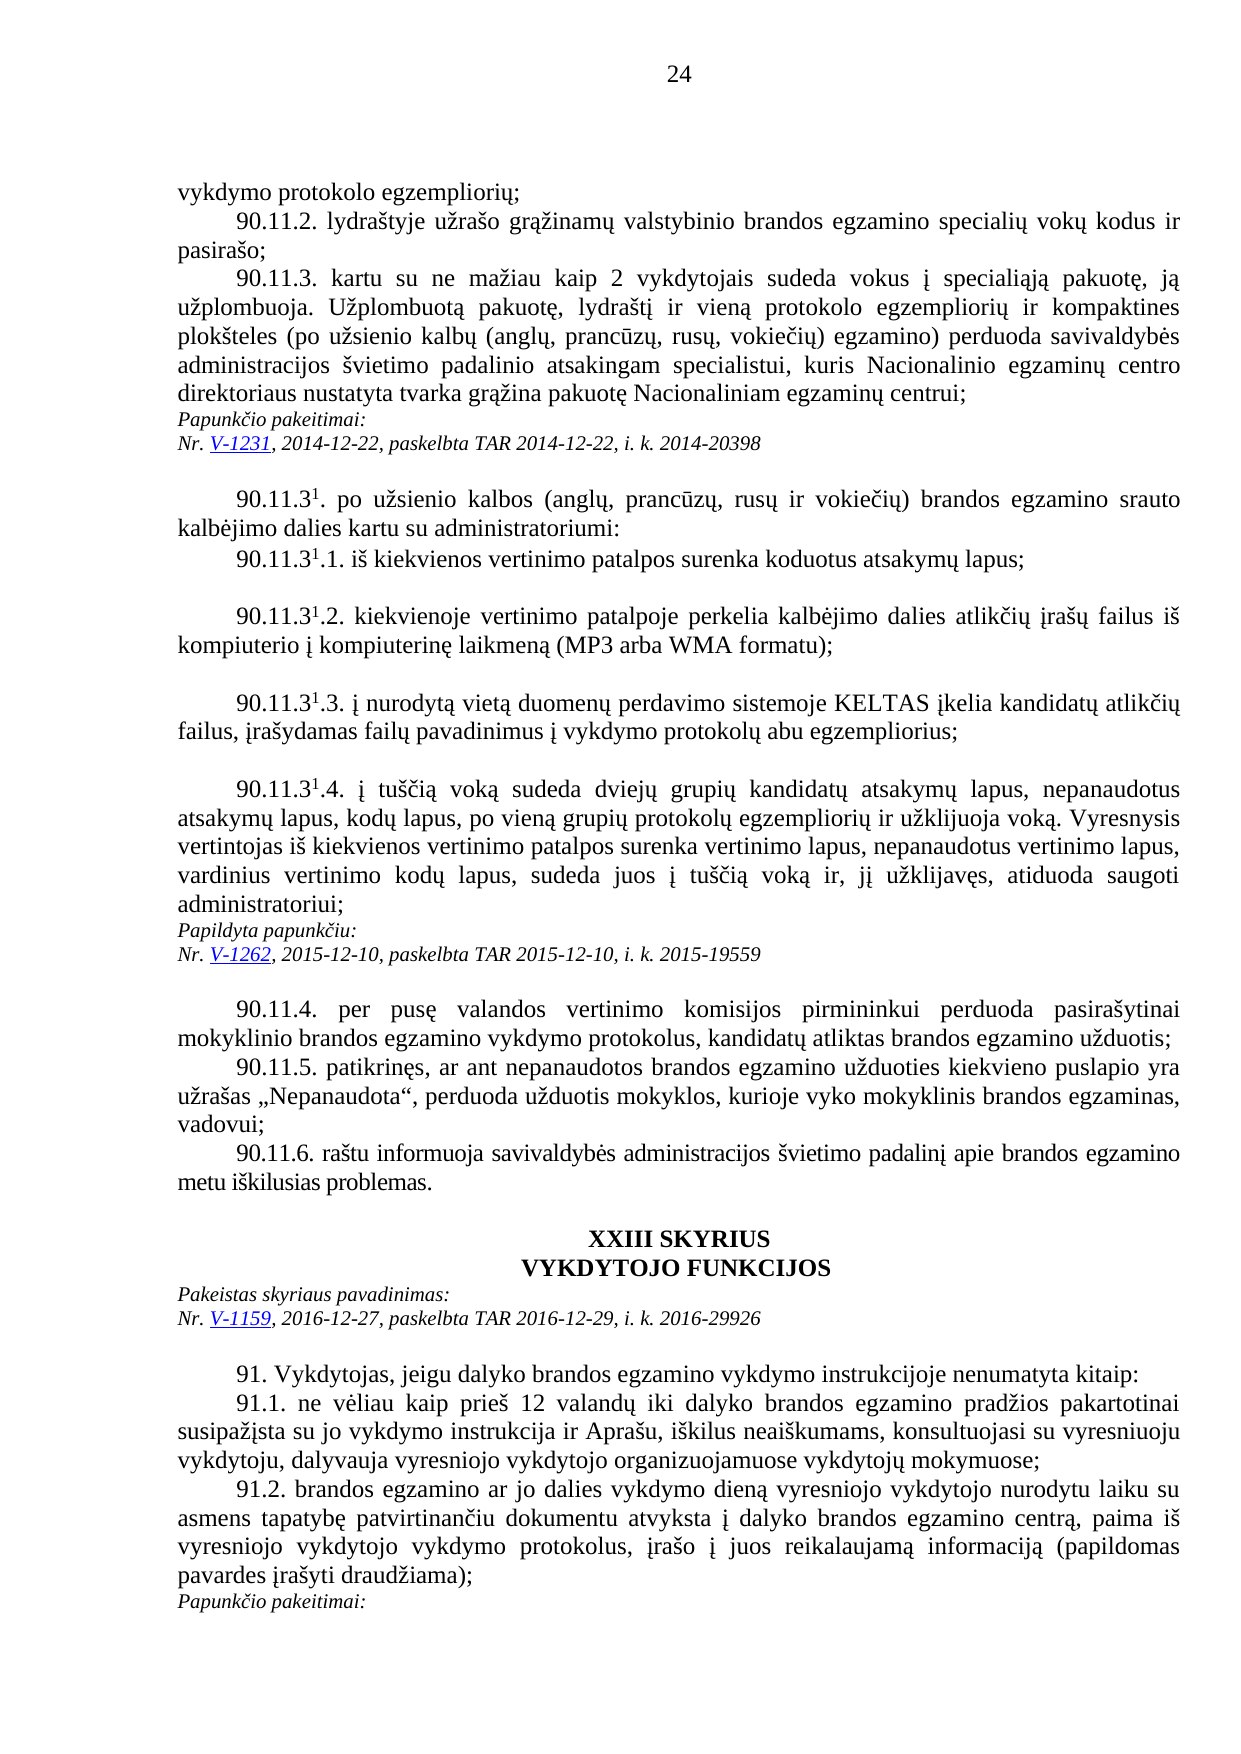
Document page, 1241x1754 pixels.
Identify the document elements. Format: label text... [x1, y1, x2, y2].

text 91. Vykdytojas, jeigu dalyko brandos egzamino vykdymo instrukcijoje nenumatyta kitaip: [177, 1359, 1181, 1388]
text Papunkčio pakeitimai: [177, 1589, 1181, 1613]
text Nr. V-1262, 2015-12-10, paskelbta TAR 2015-12-10, i. k. 2015-19559 [177, 942, 1181, 966]
text Nr. V-1231, 2014-12-22, paskelbta TAR 2014-12-22, i. k. 2014-20398 [177, 431, 1181, 455]
text 90.11.5. patikrinęs, ar ant nepanaudotos brandos egzamino užduoties kiekvieno puslapio yra užrašas „Nepanaudota“, perduoda užduotis mokyklos, kurioje vyko mokyklinis brandos egzaminas, vadovui; [177, 1052, 1181, 1138]
text 90.11.31.3. į nurodytą vietą duomenų perdavimo sistemoje KELTAS įkelia kandidatų atlikčių failus, įrašydamas failų pavadinimus į vykdymo protokolų abu egzempliorius; [177, 688, 1181, 745]
text 91.2. brandos egzamino ar jo dalies vykdymo dieną vyresniojo vykdytojo nurodytu laiku su asmens tapatybę patvirtinančiu dokumentu atvyksta į dalyko brandos egzamino centrą, paima iš vyresniojo vykdytojo vykdymo protokolus, įrašo į juos reikalaujamą informaciją (papildomas pavardes įrašyti draudžiama); [177, 1474, 1181, 1589]
text 90.11.4. per pusę valandos vertinimo komisijos pirmininkui perduoda pasirašytinai mokyklinio brandos egzamino vykdymo protokolus, kandidatų atliktas brandos egzamino užduotis; [177, 994, 1181, 1052]
text 90.11.31.2. kiekvienoje vertinimo patalpoje perkelia kalbėjimo dalies atlikčių įrašų failus iš kompiuterio į kompiuterinę laikmeną (MP3 arba WMA formatu); [177, 601, 1181, 659]
text 91.1. ne vėliau kaip prieš 12 valandų iki dalyko brandos egzamino pradžios pakartotinai susipažįsta su jo vykdymo instrukcija ir Aprašu, iškilus neaiškumams, konsultuojasi su vyresniuoju vykdytoju, dalyvauja vyresniojo vykdytojo organizuojamuose vykdytojų mokymuose; [177, 1388, 1181, 1474]
text 90.11.31. po užsienio kalbos (anglų, prancūzų, rusų ir vokiečių) brandos egzamino srauto kalbėjimo dalies kartu su administratoriumi: [177, 484, 1181, 542]
text 90.11.31.4. į tuščią voką sudeda dviejų grupių kandidatų atsakymų lapus, nepanaudotus atsakymų lapus, kodų lapus, po vieną grupių protokolų egzempliorių ir užklijuoja voką. Vyresnysis vertintojas iš kiekvienos vertinimo patalpos surenka vertinimo lapus, nepanaudotus vertinimo lapus, vardinius vertinimo kodų lapus, sudeda juos į tuščią voką ir, jį užklijavęs, atiduoda saugoti administratoriui; [177, 774, 1181, 918]
text Papunkčio pakeitimai: [177, 407, 1181, 431]
text Papildyta papunkčiu: [177, 918, 1181, 942]
text XXIII SKYRIUS VYKDYTOJO FUNKCIJOS [177, 1224, 1181, 1282]
text Nr. V-1159, 2016-12-27, paskelbta TAR 2016-12-29, i. k. 2016-29926 [177, 1306, 1181, 1330]
text vykdymo protokolo egzempliorių; [177, 177, 1181, 206]
text Pakeistas skyriaus pavadinimas: [177, 1282, 1181, 1306]
text 90.11.3. kartu su ne mažiau kaip 2 vykdytojais sudeda vokus į specialiąją pakuotę, ją užplombuoja. Užplombuotą pakuotę, lydraštį ir vieną protokolo egzempliorių ir kompaktines plokšteles (po užsienio kalbų (anglų, prancūzų, rusų, vokiečių) egzamino) perduoda savivaldybės administracijos švietimo padalinio atsakingam specialistui, kuris Nacionalinio egzaminų centro direktoriaus nustatyta tvarka grąžina pakuotę Nacionaliniam egzaminų centrui; [177, 263, 1181, 407]
text 90.11.31.1. iš kiekvienos vertinimo patalpos surenka koduotus atsakymų lapus; [177, 544, 1181, 573]
text 90.11.6. raštu informuoja savivaldybės administracijos švietimo padalinį apie brandos egzamino metu iškilusias problemas. [177, 1138, 1181, 1196]
text 90.11.2. lydraštyje užrašo grąžinamų valstybinio brandos egzamino specialių vokų kodus ir pasirašo; [177, 206, 1181, 263]
